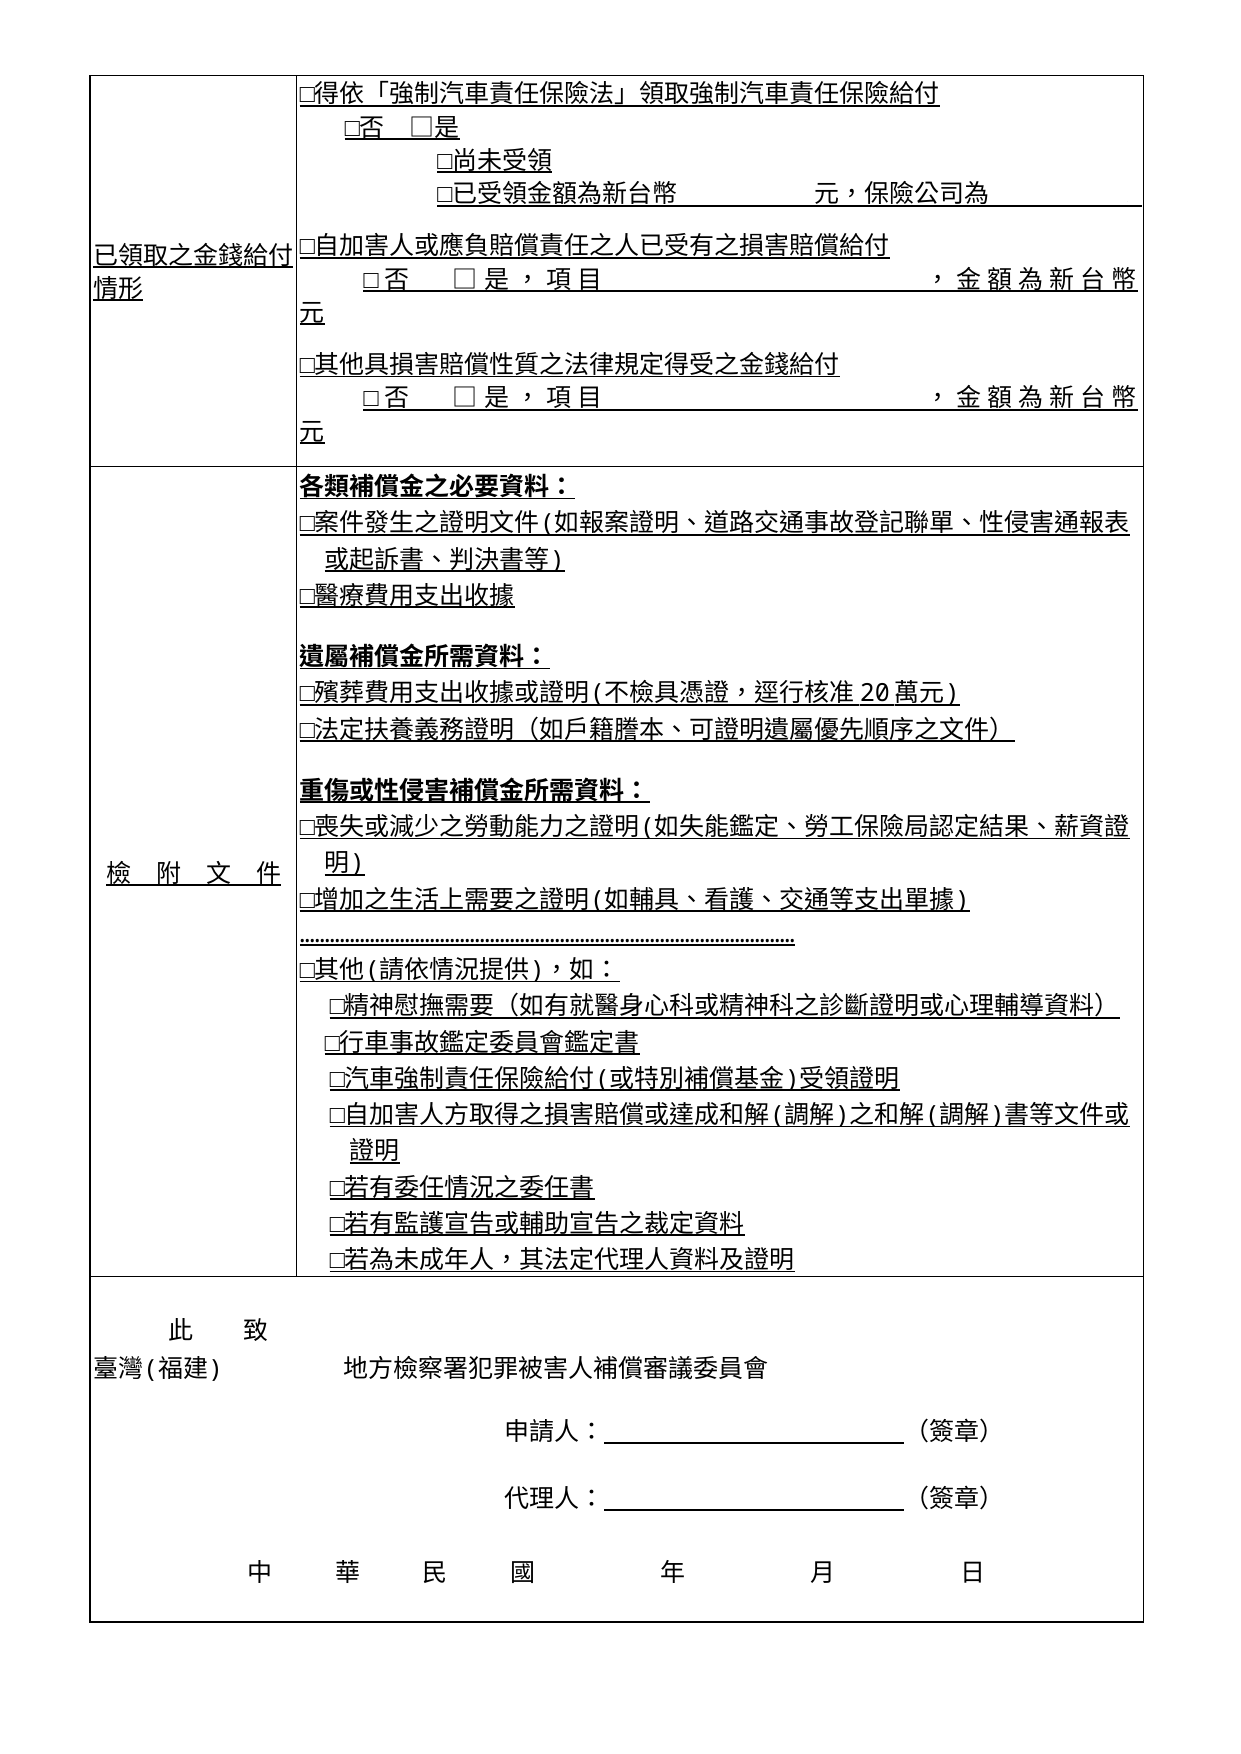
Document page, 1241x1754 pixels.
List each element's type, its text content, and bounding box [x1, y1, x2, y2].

table_cell 已領取之金錢給付情形 [91, 76, 296, 466]
table_cell □得依「強制汽車責任保險法」領取強制汽車責任保險給付 □否 □是 □尚未受領 □已受領金額為新台幣 元，保險公司為 . □自加害人或應負賠償責任之人已受有之損害賠償給付 □否 □是，項目 ，金額為新台幣 元 □其他具損害賠償性質之法律規定得受之金錢給付 □否 □是，項目 ，金額為新台幣 元 [297, 76, 1143, 466]
table_cell 檢 附 文 件 [91, 467, 296, 1276]
table_cell 此 致 臺灣(福建) 地方檢察署犯罪被害人補償審議委員會 申請人： （簽章） 代理人： （簽章） 中 華 民 國 年 月 日 [91, 1277, 1143, 1621]
table_cell 各類補償金之必要資料： □案件發生之證明文件(如報案證明、道路交通事故登記聯單、性侵害通報表或起訴書、判決書等) □醫療費用支出收據 遺屬補償金所需資料： □殯葬費用支出收據或證明(不檢具憑證，逕行核准20萬元) □法定扶養義務證明（如戶籍謄本、可證明遺屬優先順序之文件） 重傷或性侵害補償金所需資料： □喪失或減少之勞動能力之證明(如失能鑑定、勞工保險局認定結果、薪資證明) □增加之生活上需要之證明(如輔具、看護、交通等支出單據) ……………………………………………………………………………………… □其他(請依情況提供)，如： □精神慰撫需要（如有就醫身心科或精神科之診斷證明或心理輔導資料） □行車事故鑑定委員會鑑定書 □汽車強制責任保險給付(或特別補償基金)受領證明 □自加害人方取得之損害賠償或達成和解(調解)之和解(調解)書等文件或證明 □若有委任情況之委任書 □若有監護宣告或輔助宣告之裁定資料 □若為未成年人，其法定代理人資料及證明 [297, 467, 1143, 1276]
